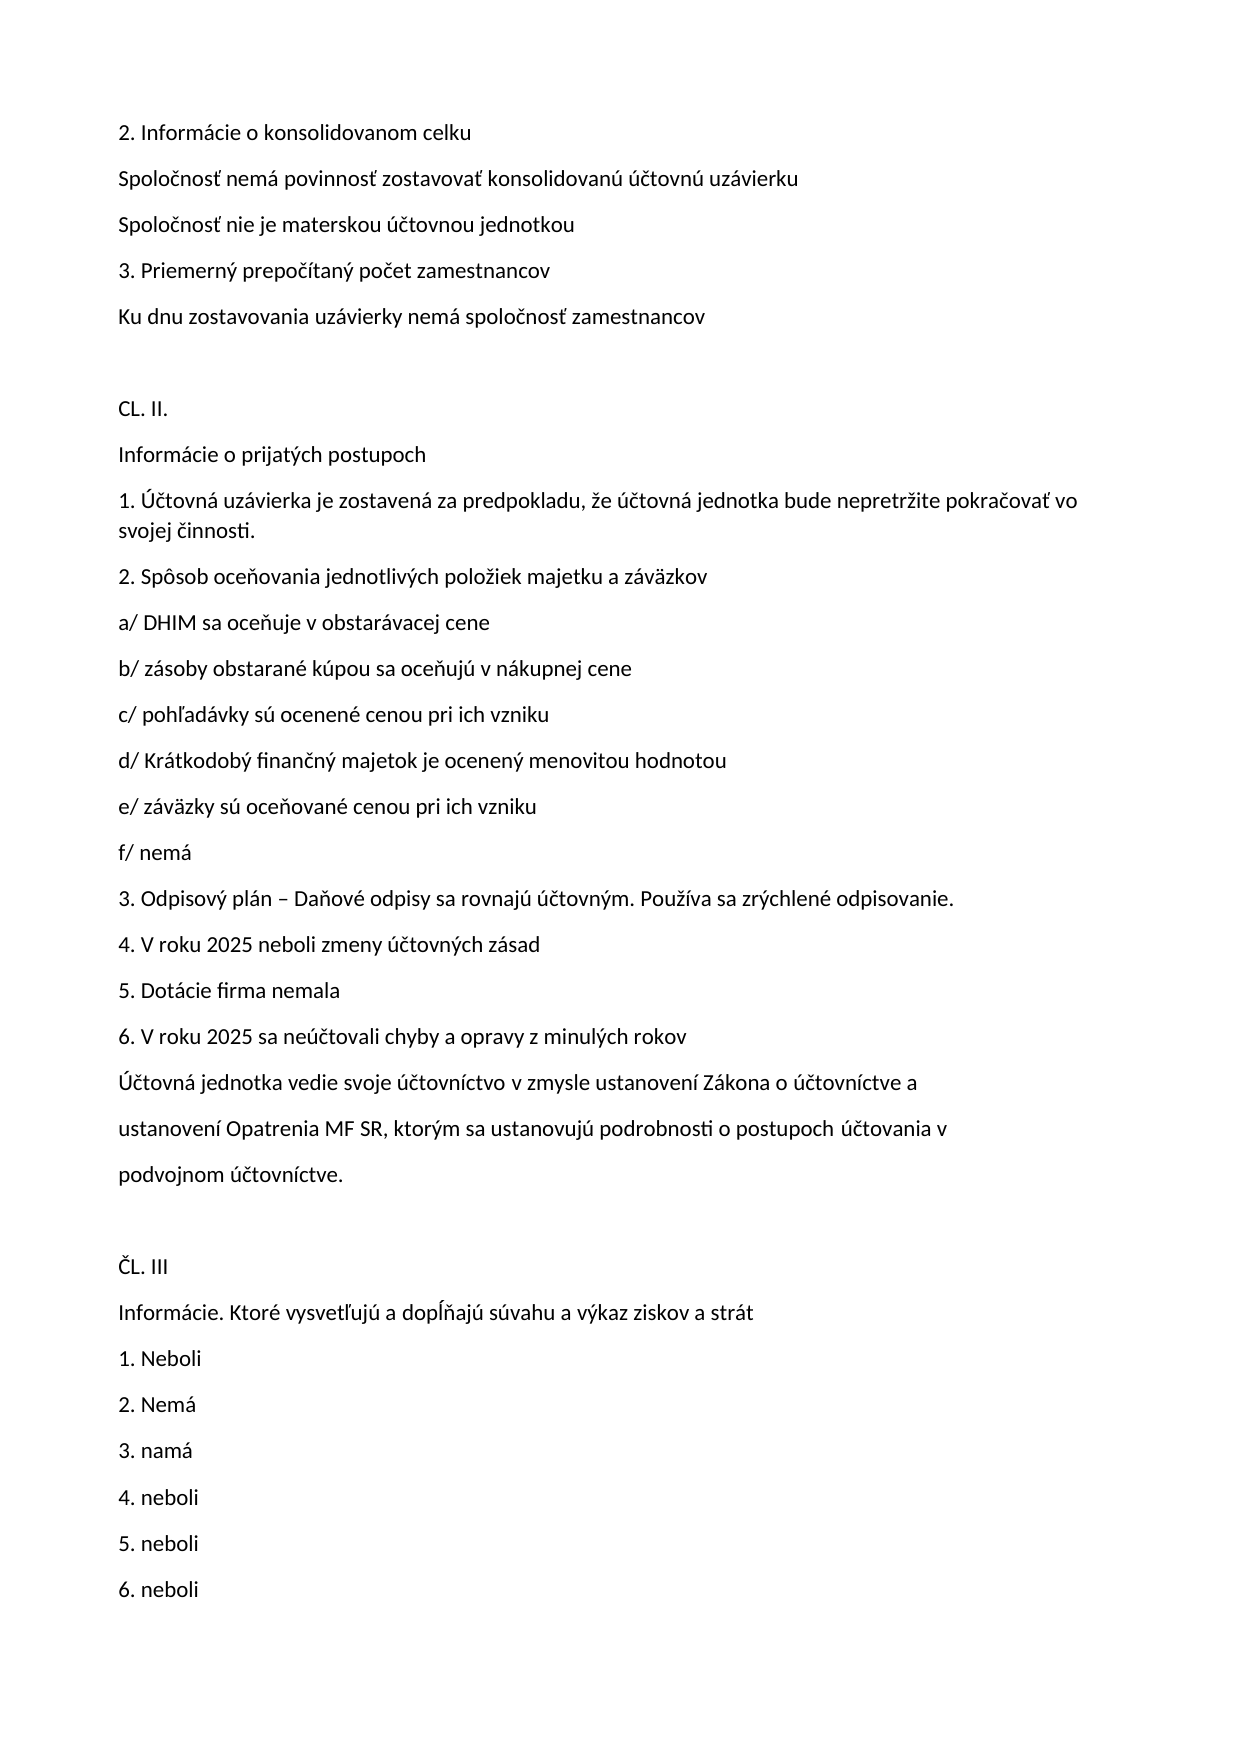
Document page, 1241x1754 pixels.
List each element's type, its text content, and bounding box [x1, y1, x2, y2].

text 2. Informácie o konsolidovanom celku [118, 118, 1122, 146]
text 3. Odpisový plán – Daňové odpisy sa rovnajú účtovným. Používa sa zrýchlené odpisovanie. [118, 884, 1122, 912]
text 5. neboli [118, 1529, 1122, 1557]
text Ku dnu zostavovania uzávierky nemá spoločnosť zamestnancov [118, 302, 1122, 330]
text 6. V roku 2025 sa neúčtovali chyby a opravy z minulých rokov [118, 1022, 1122, 1050]
text 6. neboli [118, 1575, 1122, 1603]
text c/ pohľadávky sú ocenené cenou pri ich vzniku [118, 700, 1122, 728]
text 4. neboli [118, 1483, 1122, 1511]
text podvojnom účtovníctve. [118, 1160, 1122, 1188]
text Spoločnosť nemá povinnosť zostavovať konsolidovanú účtovnú uzávierku [118, 164, 1122, 192]
text e/ záväzky sú oceňované cenou pri ich vzniku [118, 792, 1122, 820]
text CL. II. [118, 394, 1122, 422]
text ČL. III [118, 1252, 1122, 1281]
text 2. Nemá [118, 1391, 1122, 1419]
text f/ nemá [118, 838, 1122, 866]
text ustanovení Opatrenia MF SR, ktorým sa ustanovujú podrobnosti o postupoch účtovania v [118, 1114, 1122, 1142]
text b/ zásoby obstarané kúpou sa oceňujú v nákupnej cene [118, 654, 1122, 682]
text Účtovná jednotka vedie svoje účtovníctvo v zmysle ustanovení Zákona o účtovníctve a [118, 1068, 1122, 1096]
text Informácie o prijatých postupoch [118, 440, 1122, 468]
text Informácie. Ktoré vysvetľujú a dopĺňajú súvahu a výkaz ziskov a strát [118, 1298, 1122, 1327]
text 1. Neboli [118, 1344, 1122, 1373]
text Spoločnosť nie je materskou účtovnou jednotkou [118, 210, 1122, 238]
text d/ Krátkodobý finančný majetok je ocenený menovitou hodnotou [118, 746, 1122, 774]
text 4. V roku 2025 neboli zmeny účtovných zásad [118, 930, 1122, 958]
text 1. Účtovná uzávierka je zostavená za predpokladu, že účtovná jednotka bude nepretržite pokračovať vo svojej činnosti. [118, 486, 1122, 544]
text 2. Spôsob oceňovania jednotlivých položiek majetku a záväzkov [118, 562, 1122, 590]
text a/ DHIM sa oceňuje v obstarávacej cene [118, 608, 1122, 636]
text 5. Dotácie firma nemala [118, 976, 1122, 1004]
text 3. Priemerný prepočítaný počet zamestnancov [118, 256, 1122, 284]
text 3. namá [118, 1437, 1122, 1465]
